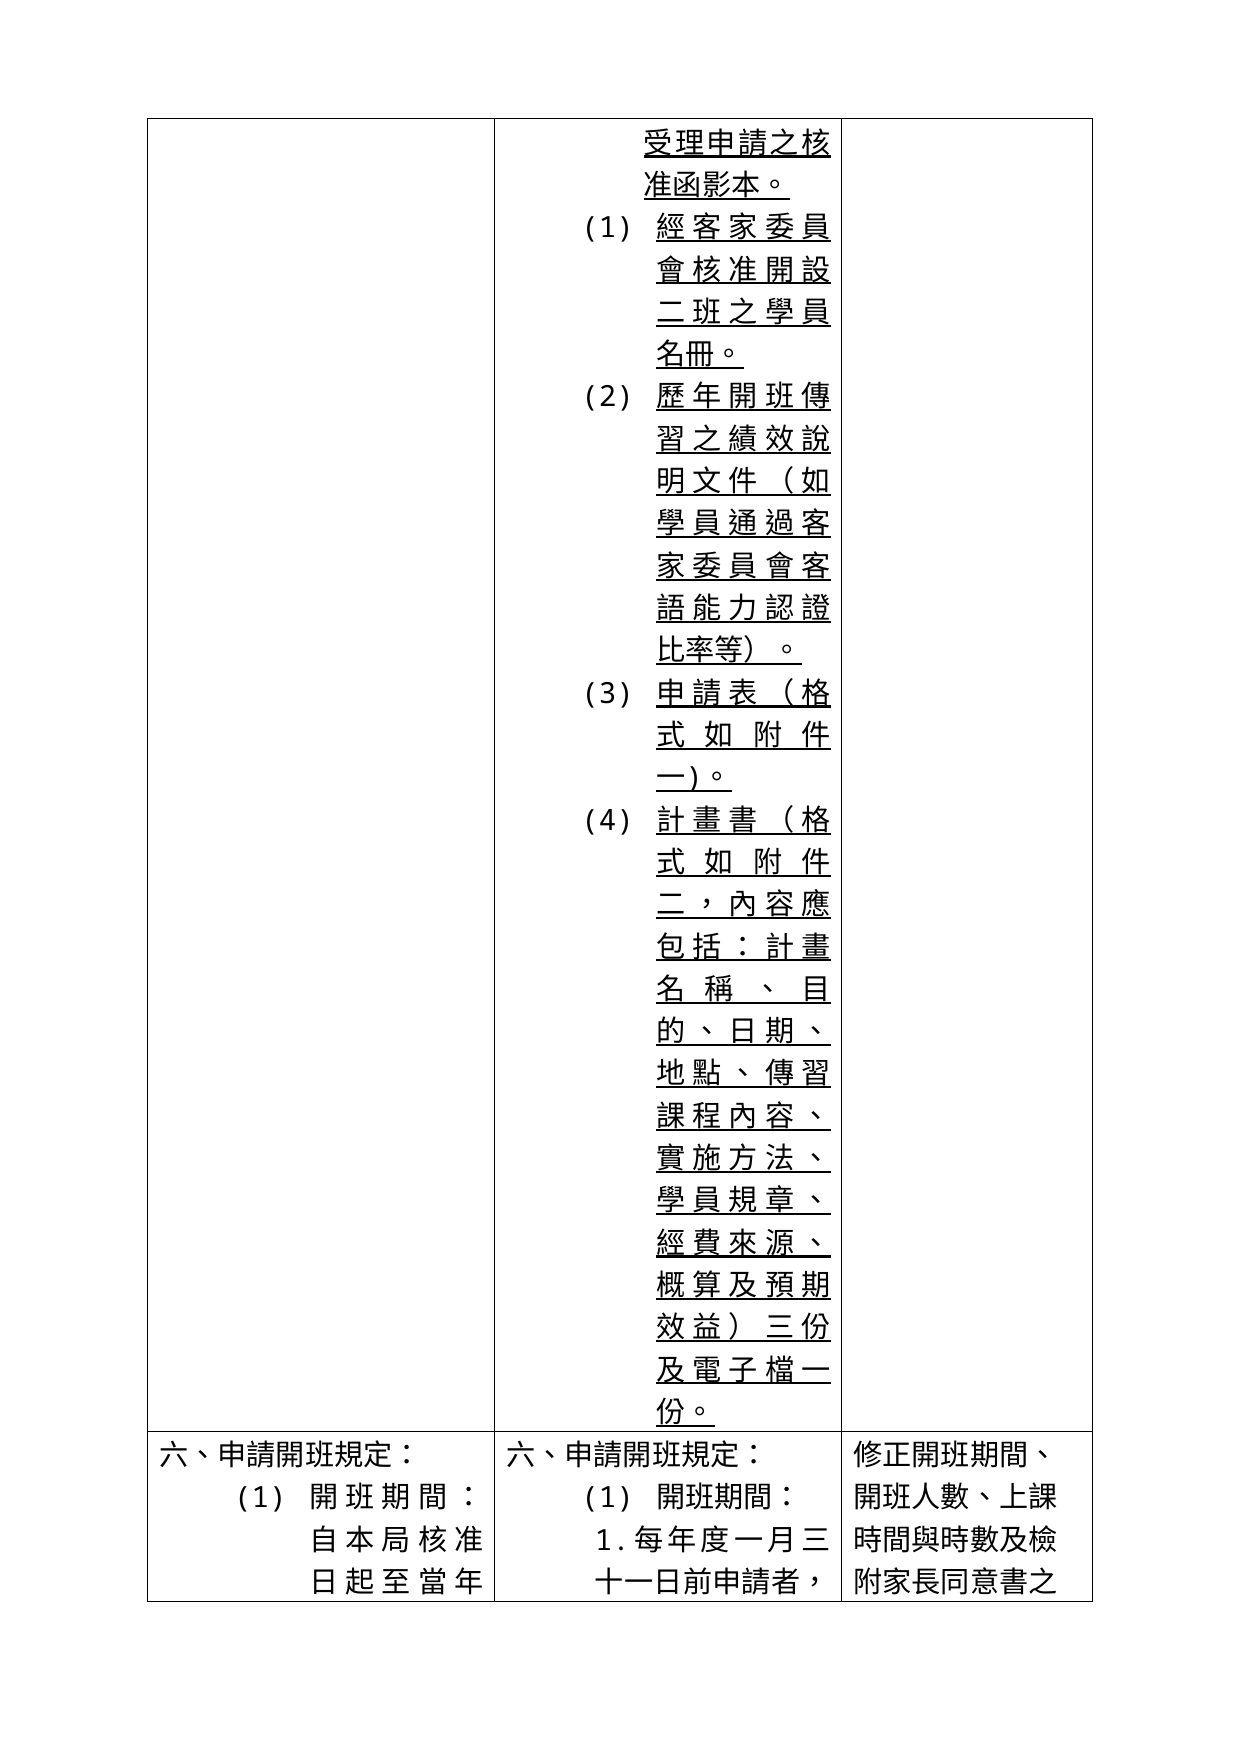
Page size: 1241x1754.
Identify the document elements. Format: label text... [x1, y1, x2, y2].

table_cell 六、申請開班規定： 開班期間： 1.每年度一月三十一日前申請者，自本局核准日起至當年度六月三十日止。 2.每年度七月三十一日前申請者，自本局核准日起至當年度十二月五日止。 開班人數：每梯次每班開班人數至少達十五人以上(於本市復興區開班者，每班人數至少十人以上)，且十九歲以下學員應至少占二分之一；又，同一申請者每次開設之每班學員不得重複，亦不得與客家委員會每次核定補助之學員名冊重複。 開班場地：開班地點須設於本市地區。另基於維護學員安全之最佳利益考量，可擇社區交通便利之學校、公共圖書館、合作之民間團體、文教基金會及宗教團體等提供有足夠使用活動空間，且符合公共安全標準之建物（含消防設施）。 上課時間:申請者得結合學校辦理本計畫，惟不得於正常上課時間開課及影響學校正常教學。幼兒園於星期一至星期五，下午四時後始得開課(寒、暑假除外)。於補習班、安親班等地點開班者，須檢附家長同意書。 上課時數：每班以三十六節為原則，並連續上課達八週以上，且每週上課時數須達二小時以上、每次上課時間至多以三小時為限。 申請計畫之經費編列標準原則如下(補助金額以本局核定為準): 1.鐘點費：每節五十分鐘以新臺幣八百元為上限。 2.場地費及宣導費：每班以新臺幣一萬元為上限。宣導費支出以海報、紅布條、宣傳單為主，且不得購買宣導品或贈品，核銷時須檢附文宣樣張或佐證照片。 3.教材費：每人以新臺幣一百元為上限，含講義資料之印刷費及相關材料費，核銷時須檢附印刷品或佐證照片。 4.雜支：以計畫總經費(不包含雜支)百分之五為上限。以薪傳師執行計畫所需之必要文具用品、紙張為主，不得支用於餐飲及點心等項目。 [495, 1432, 841, 1601]
table_cell 五、申請期程及程序： 每一年分二次申請。申請者應於每年度一月三十一日前(第一次)或七月三十一日前(第二次)，檢具以下資料提出申請，並至遲於預定開班前十日將申請文件送達本局。未依規定提出申請者，本局得不予受理；表件不全者，本局得要求申請者限期補正，未於規定期限內補正者，本局得不予受理。 客家委員會核發之客語薪傳師證書影本。 客家委員會核准開設二班之核准函影本。 第一次申請者，須附客家委員會上年度十月三十一日前受理申請之核准函影本。 第二次申請者，須附客家委員會當年度四月三十日前受理申請之核准函影本。 經客家委員會核准開設二班之學員名冊。 歷年開班傳習之績效說明文件（如學員通過客家委員會客語能力認證比率等）。 申請表（格式如附件一)。 計畫書（格式如附件二，內容應包括：計畫名稱、目的、日期、地點、傳習課程內容、實施方法、學員規章、經費來源、概算及預期效益）三份及電子檔一份。 [495, 119, 841, 1431]
table_cell 修正開班期間、開班人數、上課時間與時數及檢附家長同意書之 [842, 1432, 1092, 1601]
table_cell [148, 119, 494, 1431]
table_cell [842, 119, 1092, 1431]
table_cell 六、申請開班規定： 開班期間：自本局核准日起至當年度十月三十一日止。 開班人數：每班人數至少達十五人以上(於本市復興區或教授少數腔調，如饒平及詔安腔，每班人數至少十人以上)，且十九歲以下學員應至少占二分之一。又，同一申請者每次所開設之每一推廣班學員不得重複，進階班亦同；惟推廣班學員得上進階班。 開班場地：開班地點須設於本市地區。另基於維護學員安全之最佳利益考量，可擇社區交通便利之學校、公共圖書館、合作之民間團體、文教基金會及宗教團體等提供有足夠使用活動空間，且符合公共安全標準之建物（含消防設施）。 上課時間:申請者得結合學校辦理本計畫，惟不得於正常上課時間開課及影響學校正常教學。幼兒園於星期一至星期五，下午四時後始得開課(寒、暑假除外)。 上課時數：每班以三十六節為原則，並連續上課達八週以上，且每週上課時數須達一節課以上、每次上課時間至多以三節課為限，扣除國定假日後課程間隔至多不能超過二週。 申請計畫之經費編列標準原則詳如附表(補助金額以本局核定為準)。 學員名冊最遲應於開課二次後(第三次上課前)，送本局核定，且須確實填具學員姓名、身分證字號、出生年月日及年齡。於補習班、安親班、私立幼兒園等地點開班者，應併同檢附家長同意書。未依規定辦理者，各記一點。 [148, 1432, 494, 1601]
